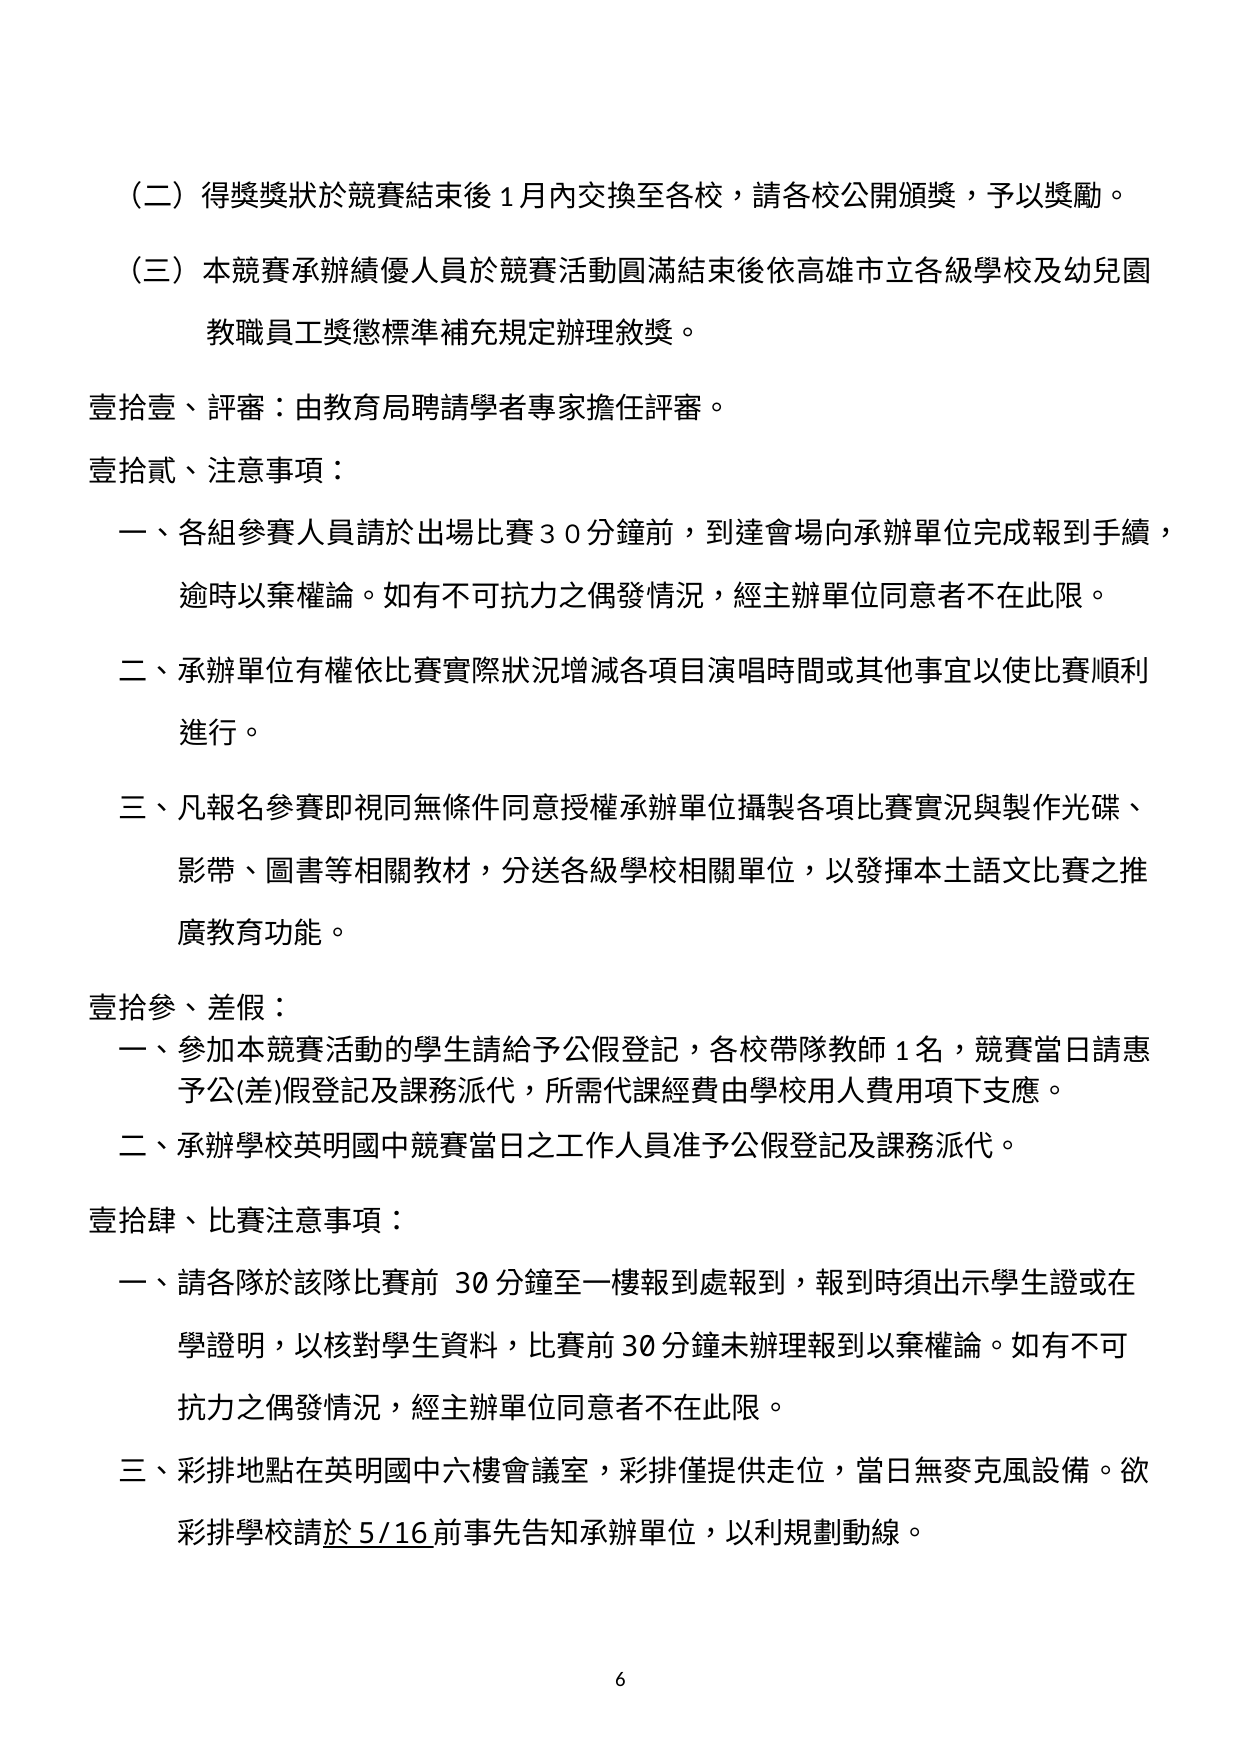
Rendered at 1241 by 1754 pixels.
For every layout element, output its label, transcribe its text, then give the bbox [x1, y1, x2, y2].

list 注意事項： [89, 427, 1152, 489]
text 一、各組參賽人員請於出場比賽３０分鐘前，到達會場向承辦單位完成報到手續，逾時以棄權論。如有不可抗力之偶發情況，經主辦單位同意者不在此限。 [89, 489, 1152, 614]
text 三、彩排地點在英明國中六樓會議室，彩排僅提供走位，當日無麥克風設備。欲彩排學校請於5/16前事先告知承辦單位，以利規劃動線。 [118, 1427, 1152, 1552]
list 比賽注意事項： [89, 1177, 1152, 1239]
text 三、凡報名參賽即視同無條件同意授權承辦單位攝製各項比賽實況與製作光碟、影帶、圖書等相關教材，分送各級學校相關單位，以發揮本土語文比賽之推廣教育功能。 [89, 764, 1152, 952]
text （二）得獎獎狀於競賽結束後1月內交換至各校，請各校公開頒獎，予以獎勵。 [114, 152, 1152, 214]
text （三）本競賽承辦績優人員於競賽活動圓滿結束後依高雄市立各級學校及幼兒園教職員工獎懲標準補充規定辦理敘獎。 [113, 227, 1152, 352]
text 一、參加本競賽活動的學生請給予公假登記，各校帶隊教師1名，競賽當日請惠予公(差)假登記及課務派代，所需代課經費由學校用人費用項下支應。 [118, 1027, 1152, 1110]
text 二、承辦單位有權依比賽實際狀況增減各項目演唱時間或其他事宜以使比賽順利進行。 [89, 627, 1152, 752]
list 評審：由教育局聘請學者專家擔任評審。 [89, 364, 1152, 427]
list 差假： [89, 964, 1152, 1027]
text 一、請各隊於該隊比賽前 30分鐘至一樓報到處報到，報到時須出示學生證或在學證明，以核對學生資料，比賽前30分鐘未辦理報到以棄權論。如有不可抗力之偶發情況，經主辦單位同意者不在此限。 [118, 1239, 1152, 1427]
text 二、承辦學校英明國中競賽當日之工作人員准予公假登記及課務派代。 [118, 1123, 1152, 1164]
